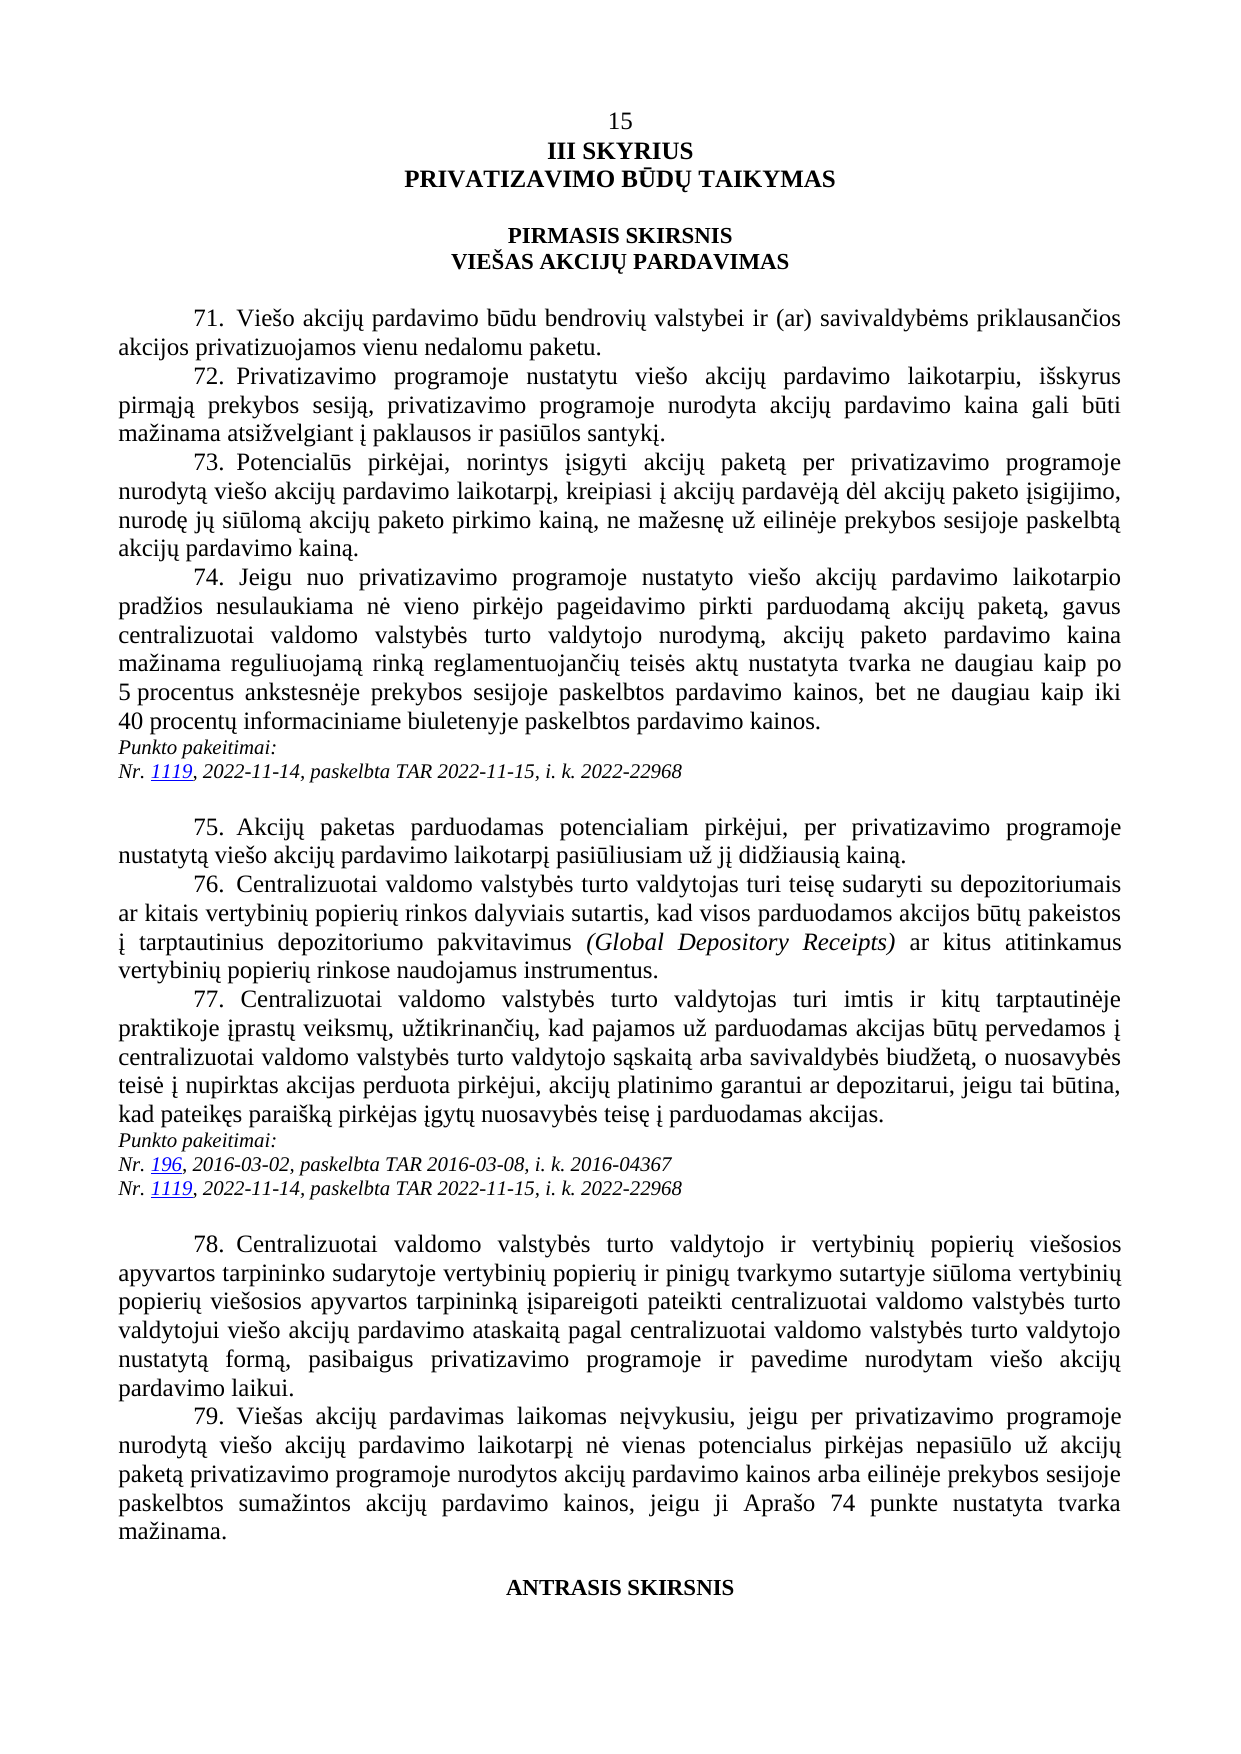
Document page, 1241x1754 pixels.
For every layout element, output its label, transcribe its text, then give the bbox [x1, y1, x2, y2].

text 77. Centralizuotai valdomo valstybės turto valdytojas turi imtis ir kitų tarptautinėje praktikoje įprastų veiksmų, užtikrinančių, kad pajamos už parduodamas akcijas būtų pervedamos į centralizuotai valdomo valstybės turto valdytojo sąskaitą arba savivaldybės biudžetą, o nuosavybės teisė į nupirktas akcijas perduota pirkėjui, akcijų platinimo garantui ar depozitarui, jeigu tai būtina, kad pateikęs paraišką pirkėjas įgytų nuosavybės teisę į parduodamas akcijas. [118, 984, 1122, 1128]
text 75. Akcijų paketas parduodamas potencialiam pirkėjui, per privatizavimo programoje nustatytą viešo akcijų pardavimo laikotarpį pasiūliusiam už jį didžiausią kainą. [118, 812, 1122, 869]
text Nr. 196, 2016-03-02, paskelbta TAR 2016-03-08, i. k. 2016-04367 [118, 1152, 1122, 1176]
text ANTRASIS SKIRSNIS [118, 1574, 1122, 1600]
text PRIVATIZAVIMO BŪDŲ TAIKYMAS [118, 164, 1122, 193]
text III SKYRIUS [118, 136, 1122, 164]
text Nr. 1119, 2022-11-14, paskelbta TAR 2022-11-15, i. k. 2022-22968 [118, 1176, 1122, 1200]
text 79. Viešas akcijų pardavimas laikomas neįvykusiu, jeigu per privatizavimo programoje nurodytą viešo akcijų pardavimo laikotarpį nė vienas potencialus pirkėjas nepasiūlo už akcijų paketą privatizavimo programoje nurodytos akcijų pardavimo kainos arba eilinėje prekybos sesijoje paskelbtos sumažintos akcijų pardavimo kainos, jeigu ji Aprašo 74 punkte nustatyta tvarka mažinama. [118, 1401, 1122, 1545]
text 76. Centralizuotai valdomo valstybės turto valdytojas turi teisę sudaryti su depozitoriumais ar kitais vertybinių popierių rinkos dalyviais sutartis, kad visos parduodamos akcijos būtų pakeistos į tarptautinius depozitoriumo pakvitavimus (Global Depository Receipts) ar kitus atitinkamus vertybinių popierių rinkose naudojamus instrumentus. [118, 869, 1122, 984]
text VIEŠAS AKCIJŲ PARDAVIMAS [118, 248, 1122, 275]
text Punkto pakeitimai: [118, 1128, 1122, 1152]
text 72. Privatizavimo programoje nustatytu viešo akcijų pardavimo laikotarpiu, išskyrus pirmąją prekybos sesiją, privatizavimo programoje nurodyta akcijų pardavimo kaina gali būti mažinama atsižvelgiant į paklausos ir pasiūlos santykį. [118, 361, 1122, 447]
text PIRMASIS SKIRSNIS [118, 222, 1122, 248]
text 73. Potencialūs pirkėjai, norintys įsigyti akcijų paketą per privatizavimo programoje nurodytą viešo akcijų pardavimo laikotarpį, kreipiasi į akcijų pardavėją dėl akcijų paketo įsigijimo, nurodę jų siūlomą akcijų paketo pirkimo kainą, ne mažesnę už eilinėje prekybos sesijoje paskelbtą akcijų pardavimo kainą. [118, 447, 1122, 562]
text 71. Viešo akcijų pardavimo būdu bendrovių valstybei ir (ar) savivaldybėms priklausančios akcijos privatizuojamos vienu nedalomu paketu. [118, 303, 1122, 361]
text 74. Jeigu nuo privatizavimo programoje nustatyto viešo akcijų pardavimo laikotarpio pradžios nesulaukiama nė vieno pirkėjo pageidavimo pirkti parduodamą akcijų paketą, gavus centralizuotai valdomo valstybės turto valdytojo nurodymą, akcijų paketo pardavimo kaina mažinama reguliuojamą rinką reglamentuojančių teisės aktų nustatyta tvarka ne daugiau kaip po 5 procentus ankstesnėje prekybos sesijoje paskelbtos pardavimo kainos, bet ne daugiau kaip iki 40 procentų informaciniame biuletenyje paskelbtos pardavimo kainos. [118, 562, 1122, 735]
text Nr. 1119, 2022-11-14, paskelbta TAR 2022-11-15, i. k. 2022-22968 [118, 759, 1122, 783]
text 78. Centralizuotai valdomo valstybės turto valdytojo ir vertybinių popierių viešosios apyvartos tarpininko sudarytoje vertybinių popierių ir pinigų tvarkymo sutartyje siūloma vertybinių popierių viešosios apyvartos tarpininką įsipareigoti pateikti centralizuotai valdomo valstybės turto valdytojui viešo akcijų pardavimo ataskaitą pagal centralizuotai valdomo valstybės turto valdytojo nustatytą formą, pasibaigus privatizavimo programoje ir pavedime nurodytam viešo akcijų pardavimo laikui. [118, 1229, 1122, 1401]
text Punkto pakeitimai: [118, 735, 1122, 759]
